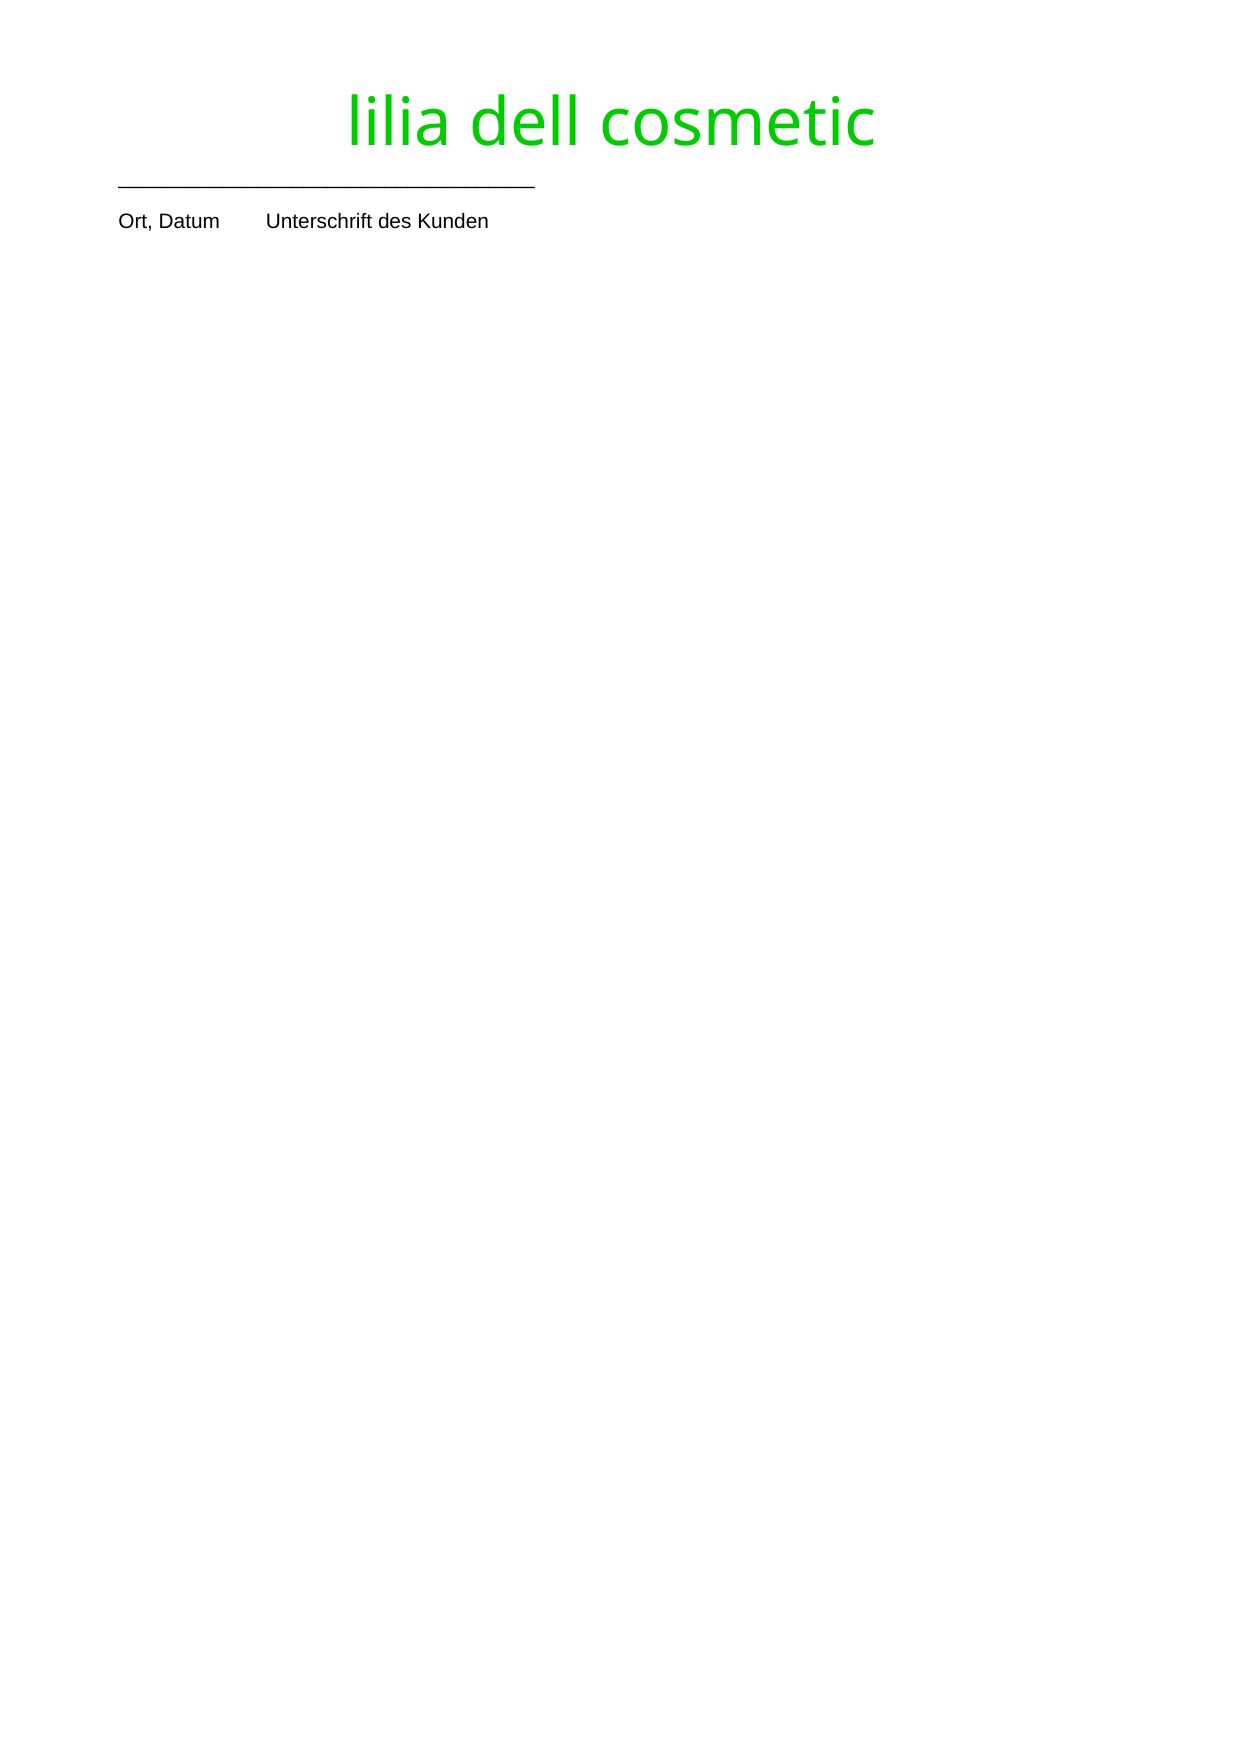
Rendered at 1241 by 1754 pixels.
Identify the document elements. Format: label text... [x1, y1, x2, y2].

text Ort, Datum Unterschrift des Kunden [118, 209, 1122, 233]
text ____________________________________ [118, 165, 1122, 189]
